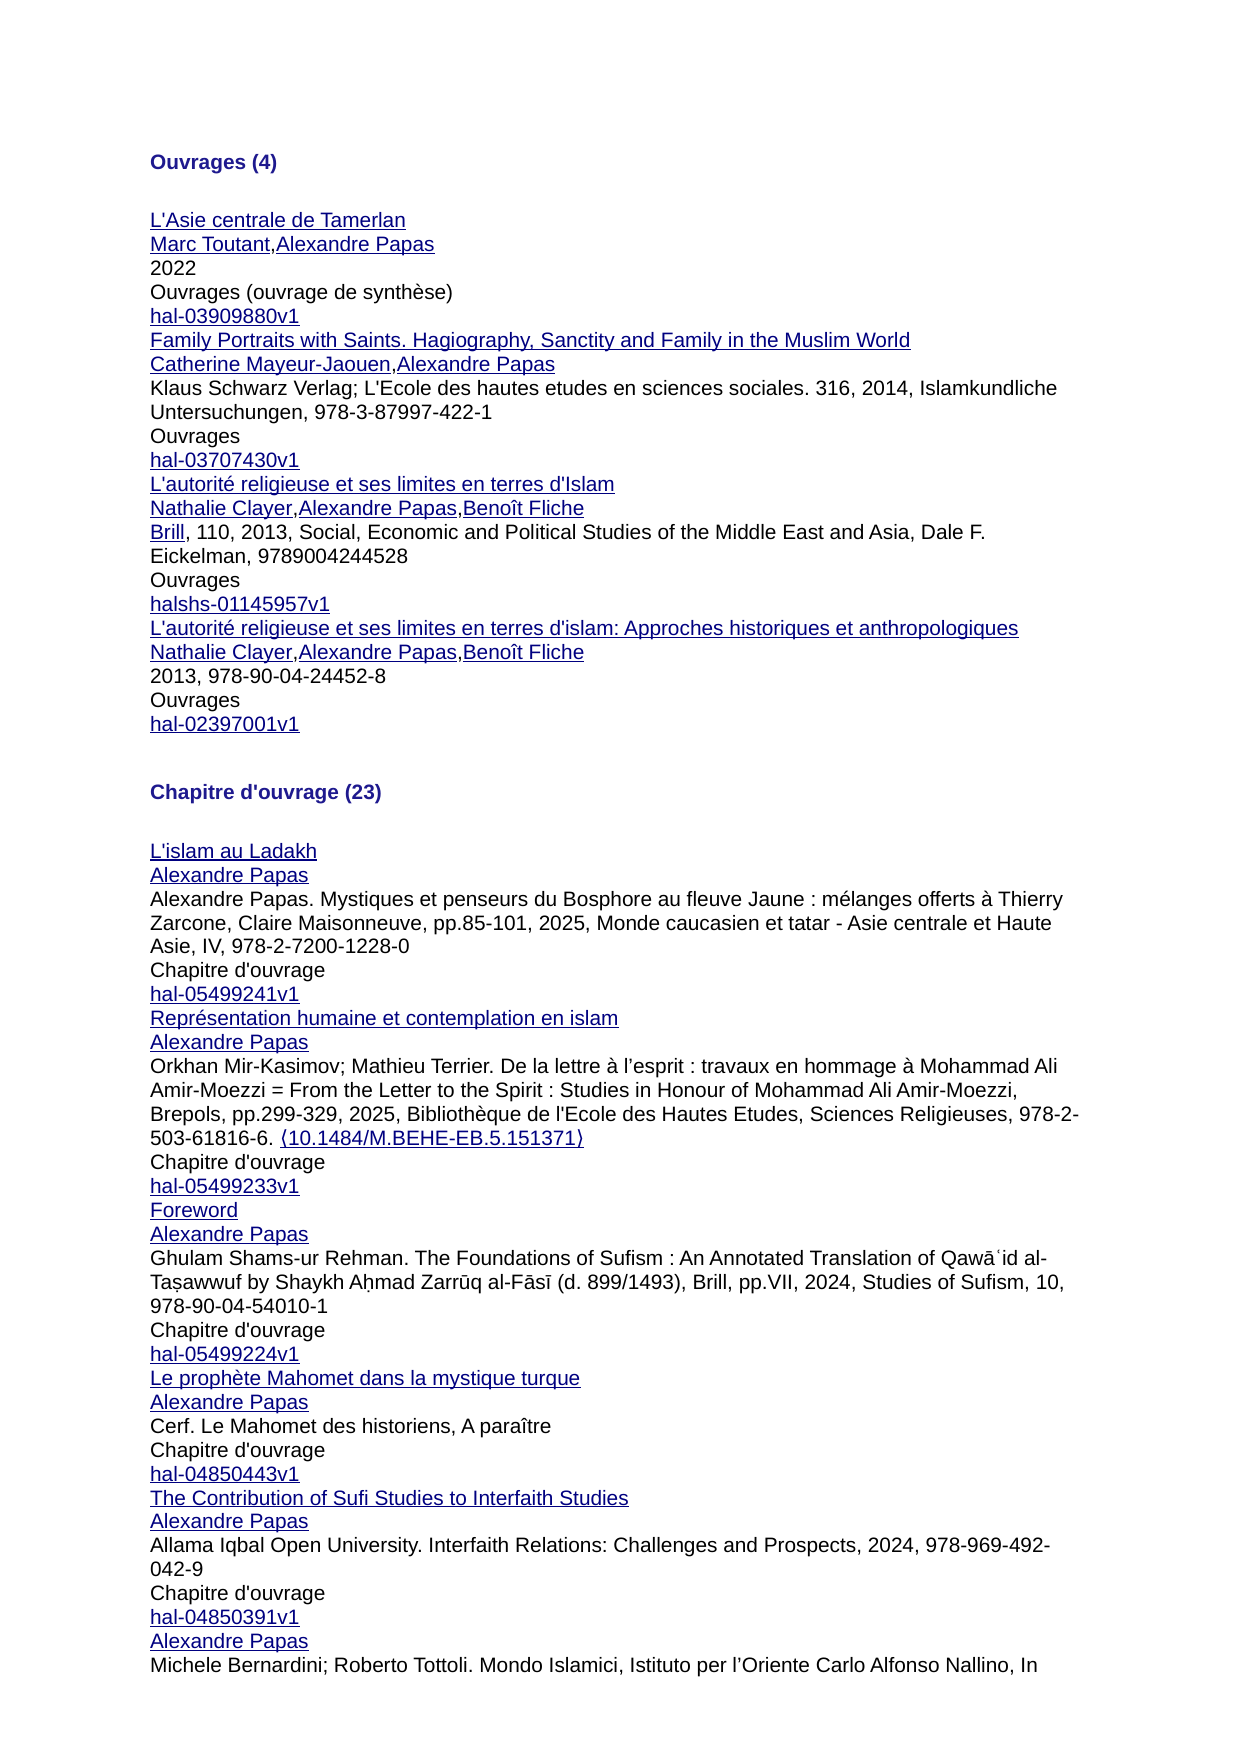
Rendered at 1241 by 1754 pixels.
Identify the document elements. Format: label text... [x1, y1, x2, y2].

table_cell Foreword Alexandre Papas Ghulam Shams-ur Rehman. The Foundations of Sufism : An Annotated Translation of Qawāʿid al-Taṣawwuf by Shaykh Aḥmad Zarrūq al-Fāsī (d. 899/1493), Brill, pp.VII, 2024, Studies of Sufism, 10, 978-90-04-54010-1 Chapitre d'ouvrage hal-05499224v1 [150, 1198, 1090, 1366]
subtitle Chapitre d'ouvrage (23) [150, 780, 1090, 804]
table_cell Family Portraits with Saints. Hagiography, Sanctity and Family in the Muslim World Catherine Mayeur-Jaouen,Alexandre Papas Klaus Schwarz Verlag; L'Ecole des hautes etudes en sciences sociales. 316, 2014, Islamkundliche Untersuchungen, 978-3-87997-422-1 Ouvrages hal-03707430v1 [150, 328, 1090, 472]
table_cell Le prophète Mahomet dans la mystique turque Alexandre Papas Cerf. Le Mahomet des historiens, A paraître Chapitre d'ouvrage hal-04850443v1 [150, 1366, 1090, 1485]
table_cell Verso est: dai musulmani alla Cina: espansione tra rotte commerciali e ondate migratorie Alexandre Papas Michele Bernardini; Roberto Tottoli. Mondo Islamici, Istituto per l’Oriente Carlo Alfonso Nallino, In press Chapitre d'ouvrage hal-04361589v1 [150, 1629, 1090, 1677]
subtitle Ouvrages (4) [150, 150, 1090, 174]
table_cell L'autorité religieuse et ses limites en terres d'islam: Approches historiques et anthropologiques Nathalie Clayer,Alexandre Papas,Benoît Fliche 2013, 978-90-04-24452-8 Ouvrages hal-02397001v1 [150, 616, 1090, 735]
table_cell L'autorité religieuse et ses limites en terres d'Islam Nathalie Clayer,Alexandre Papas,Benoît Fliche Brill, 110, 2013, Social, Economic and Political Studies of the Middle East and Asia, Dale F. Eickelman, 9789004244528 Ouvrages halshs-01145957v1 [150, 472, 1090, 616]
table_header L'islam au Ladakh Alexandre Papas Alexandre Papas. Mystiques et penseurs du Bosphore au fleuve Jaune : mélanges offerts à Thierry Zarcone, Claire Maisonneuve, pp.85-101, 2025, Monde caucasien et tatar - Asie centrale et Haute Asie, IV, 978-2-7200-1228-0 Chapitre d'ouvrage hal-05499241v1 [150, 839, 1090, 1006]
table_cell The Contribution of Sufi Studies to Interfaith Studies Alexandre Papas Allama Iqbal Open University. Interfaith Relations: Challenges and Prospects, 2024, 978-969-492-042-9 Chapitre d'ouvrage hal-04850391v1 [150, 1485, 1090, 1629]
table_cell Représentation humaine et contemplation en islam Alexandre Papas Orkhan Mir-Kasimov; Mathieu Terrier. De la lettre à l’esprit : travaux en hommage à Mohammad Ali Amir-Moezzi = From the Letter to the Spirit : Studies in Honour of Mohammad Ali Amir-Moezzi, Brepols, pp.299-329, 2025, Bibliothèque de l'Ecole des Hautes Etudes, Sciences Religieuses, 978-2-503-61816-6. ⟨10.1484/M.BEHE-EB.5.151371⟩ Chapitre d'ouvrage hal-05499233v1 [150, 1006, 1090, 1198]
table_header L'Asie centrale de Tamerlan Marc Toutant,Alexandre Papas 2022 Ouvrages (ouvrage de synthèse) hal-03909880v1 [150, 208, 1090, 328]
